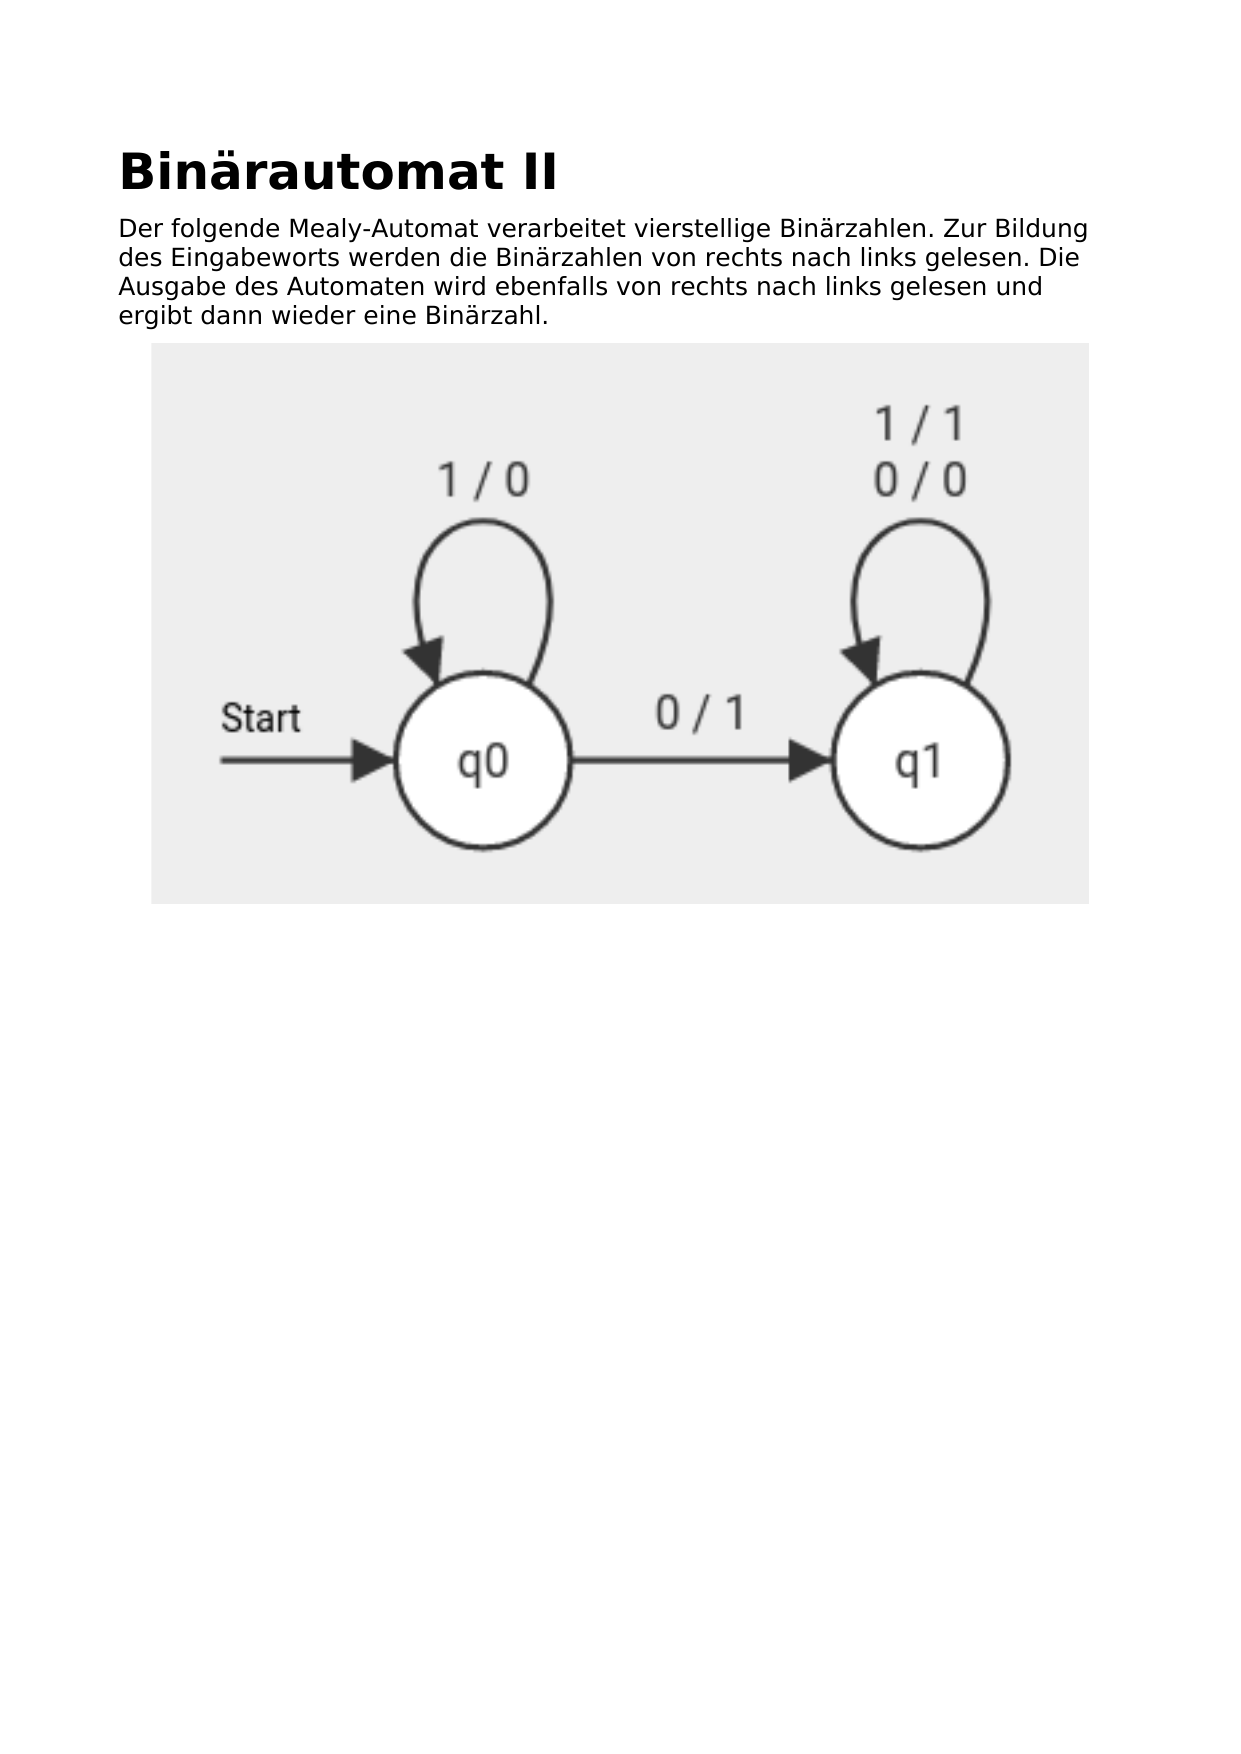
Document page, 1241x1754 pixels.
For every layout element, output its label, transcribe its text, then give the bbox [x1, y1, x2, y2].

subtitle Binärautomat II [118, 143, 1122, 201]
text Der folgende Mealy-Automat verarbeitet vierstellige Binärzahlen. Zur Bildung des Eingabeworts werden die Binärzahlen von rechts nach links gelesen. Die Ausgabe des Automaten wird ebenfalls von rechts nach links gelesen und ergibt dann wieder eine Binärzahl. [118, 214, 1122, 331]
picture [151, 343, 1089, 904]
